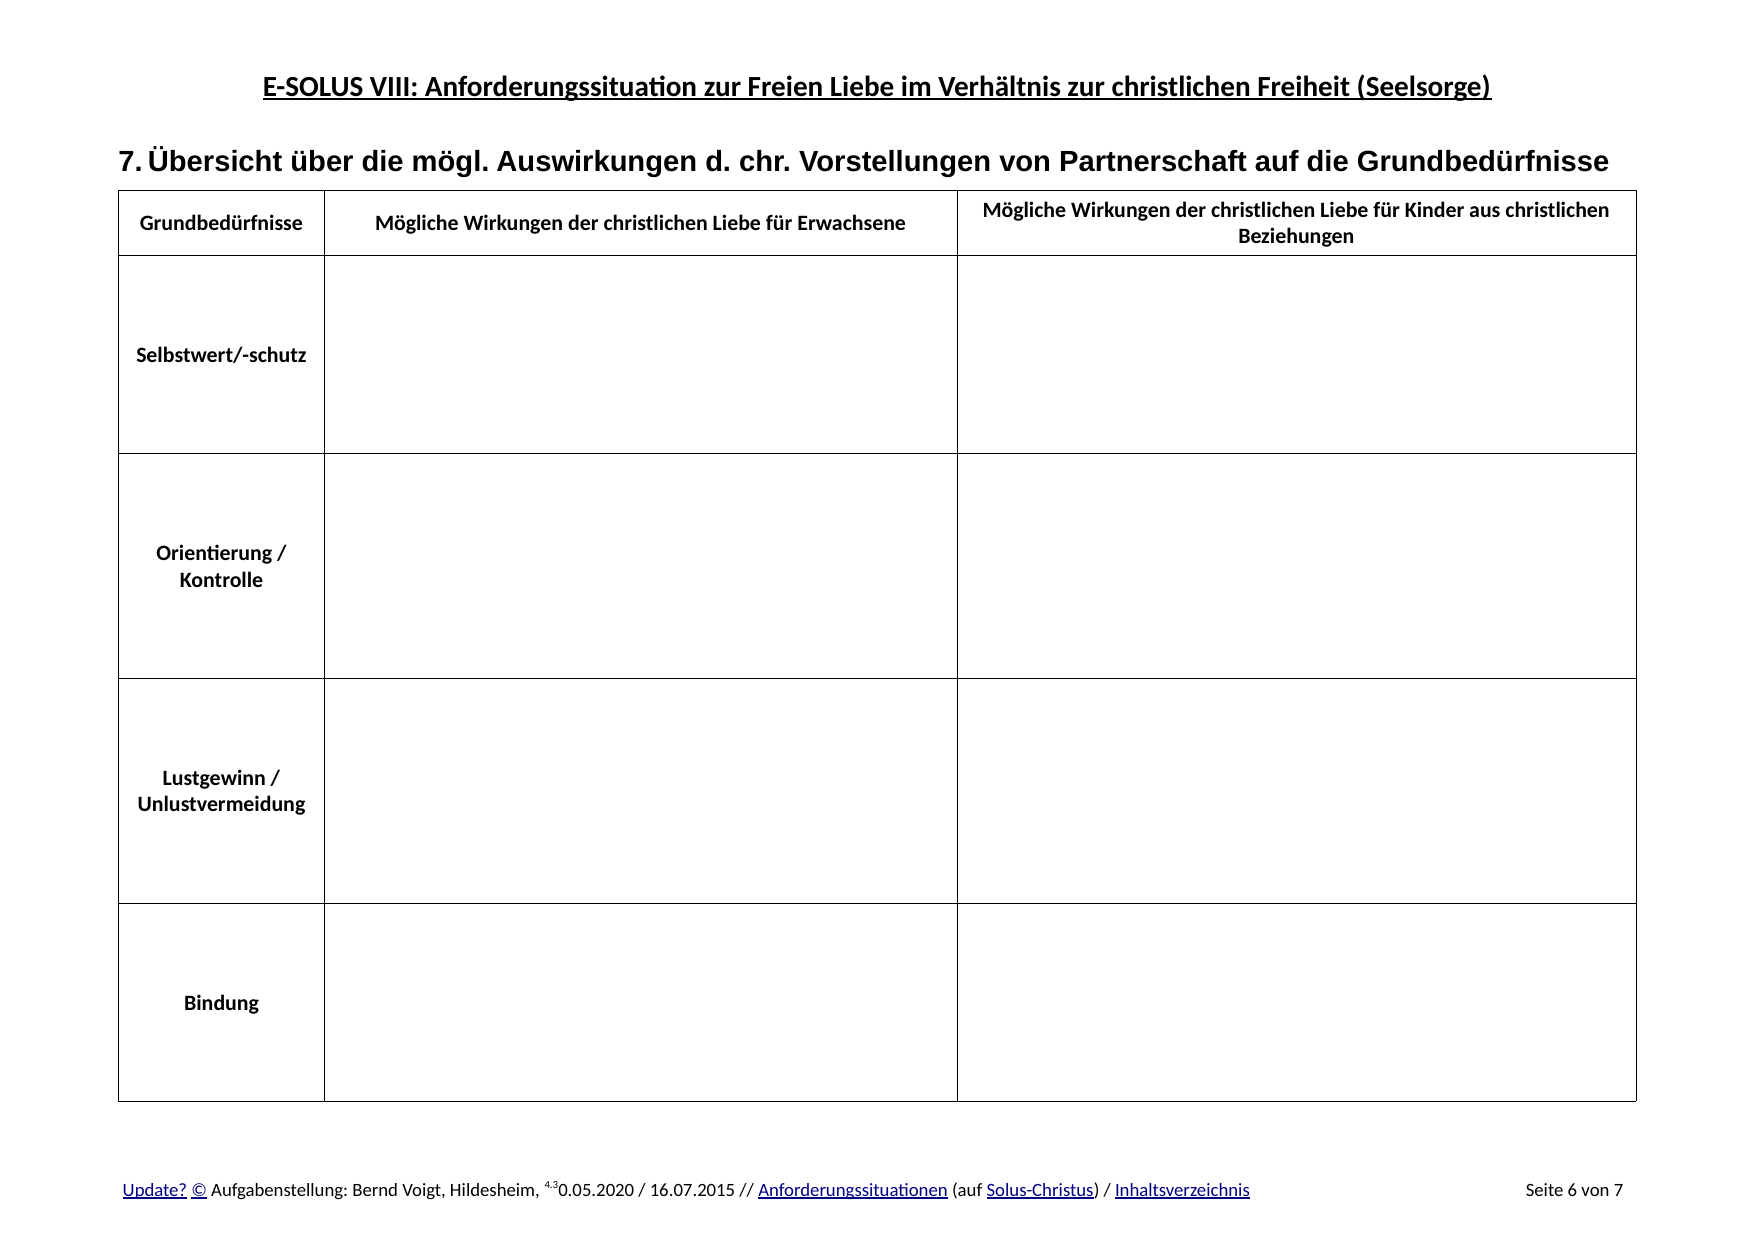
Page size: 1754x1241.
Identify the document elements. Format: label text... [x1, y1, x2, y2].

table_header Mögliche Wirkungen der christlichen Liebe für Erwachsene [325, 191, 957, 255]
table_cell Selbstwert/-schutz [119, 256, 324, 453]
table_cell Orientierung / Kontrolle [119, 454, 324, 678]
table_cell [958, 256, 1636, 453]
table_cell [958, 904, 1636, 1101]
table_header Mögliche Wirkungen der christlichen Liebe für Kinder aus christlichen Beziehungen [958, 191, 1636, 255]
table_cell [958, 679, 1636, 903]
table_cell [325, 679, 957, 903]
table_cell [325, 256, 957, 453]
table_cell [958, 454, 1636, 678]
table_cell Bindung [119, 904, 324, 1101]
subtitle Übersicht über die mögl. Auswirkungen d. chr. Vorstellungen von Partnerschaft auf die Grundbedürfnisse [118, 144, 1636, 178]
table_cell [325, 454, 957, 678]
table_cell Lustgewinn / Unlustvermeidung [119, 679, 324, 903]
table_header Grundbedürfnisse [119, 191, 324, 255]
table_cell [325, 904, 957, 1101]
